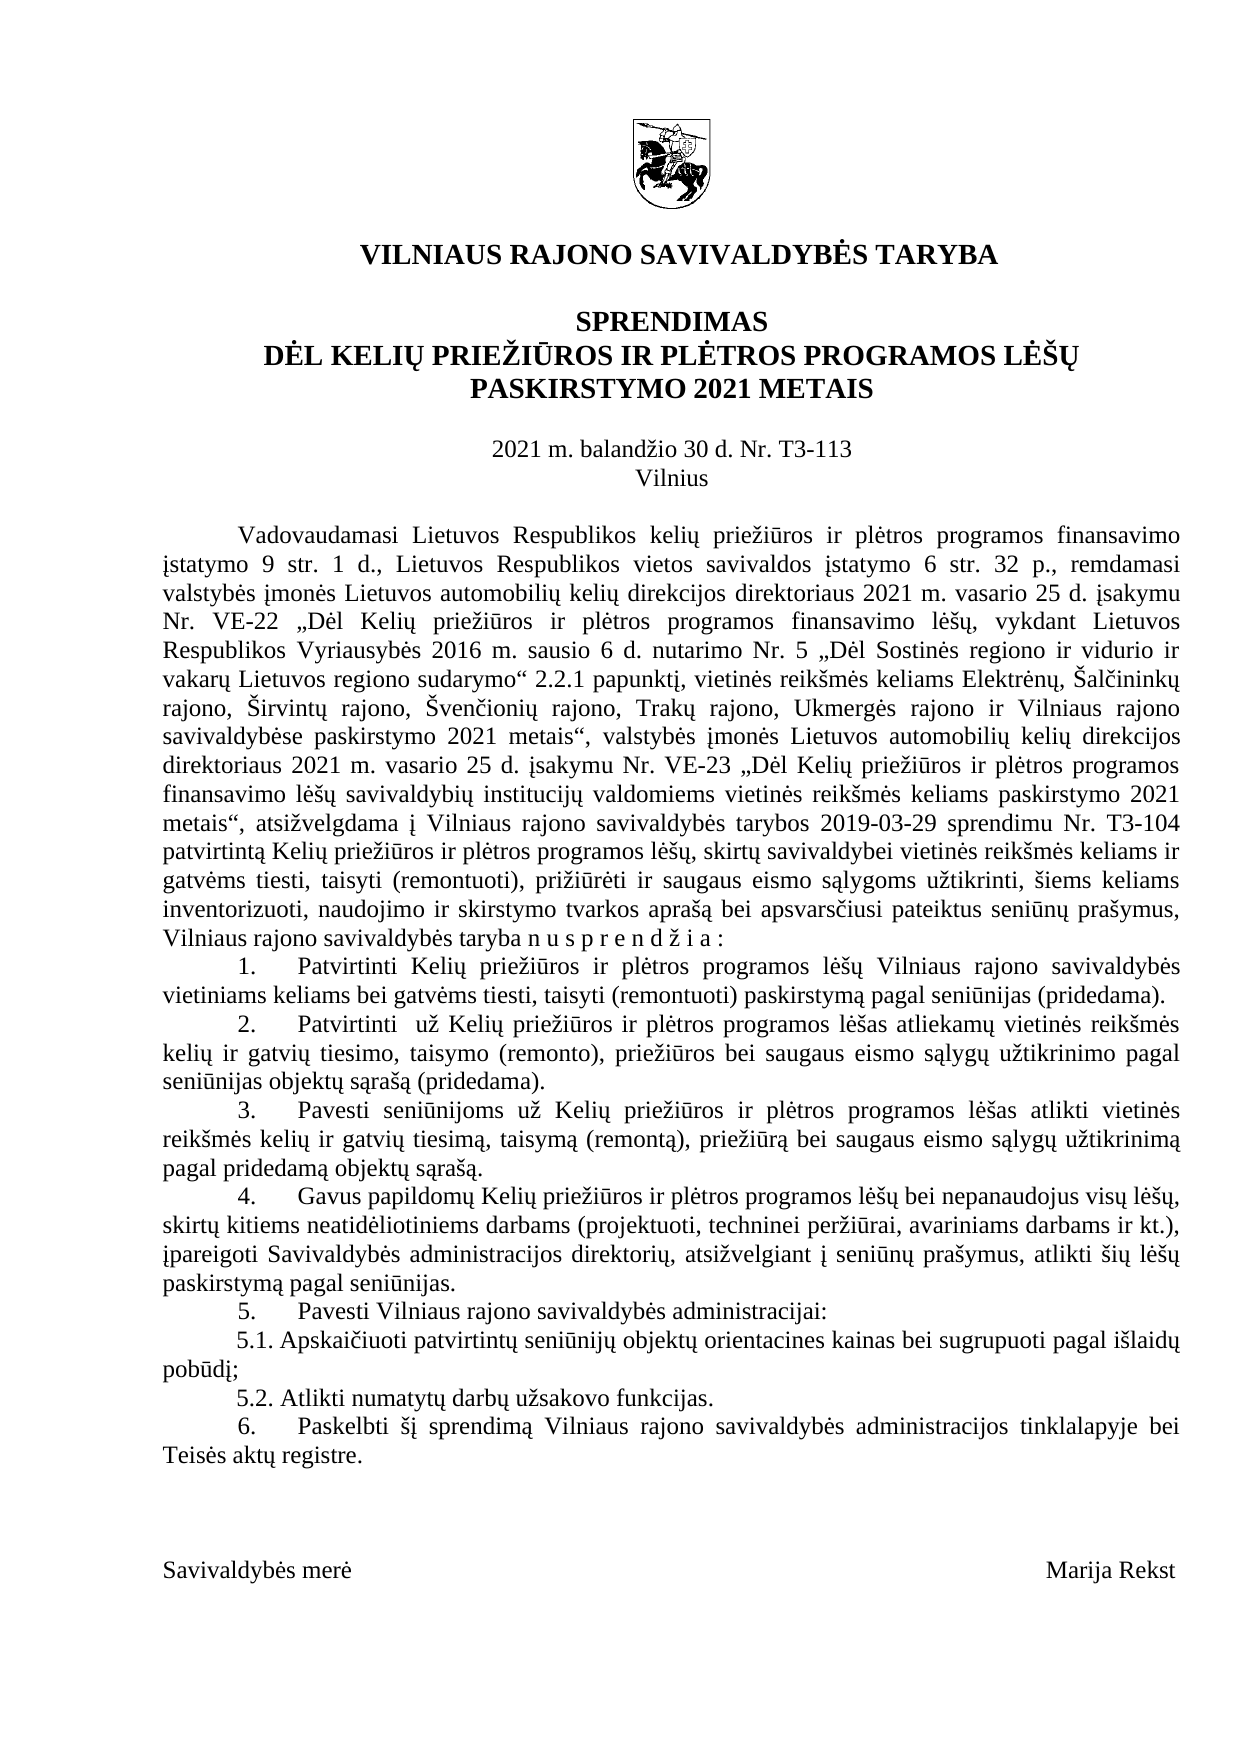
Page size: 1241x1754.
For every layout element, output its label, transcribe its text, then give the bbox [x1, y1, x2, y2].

text 3. Pavesti seniūnijoms už Kelių priežiūros ir plėtros programos lėšas atlikti vietinės reikšmės kelių ir gatvių tiesimą, taisymą (remontą), priežiūrą bei saugaus eismo sąlygų užtikrinimą pagal pridedamą objektų sąrašą. [162, 1095, 1181, 1181]
text Savivaldybės merė Marija Rekst [162, 1555, 1181, 1584]
text SPRENDIMAS [162, 304, 1181, 338]
text 5.1. Apskaičiuoti patvirtintų seniūnijų objektų orientacines kainas bei sugrupuoti pagal išlaidų pobūdį; [162, 1325, 1181, 1383]
text Vilnius [162, 463, 1181, 491]
text 4. Gavus papildomų Kelių priežiūros ir plėtros programos lėšų bei nepanaudojus visų lėšų, skirtų kitiems neatidėliotiniems darbams (projektuoti, techninei peržiūrai, avariniams darbams ir kt.), įpareigoti Savivaldybės administracijos direktorių, atsižvelgiant į seniūnų prašymus, atlikti šių lėšų paskirstymą pagal seniūnijas. [162, 1181, 1181, 1296]
text 5. Pavesti Vilniaus rajono savivaldybės administracijai: [162, 1296, 1181, 1325]
text 6. Paskelbti šį sprendimą Vilniaus rajono savivaldybės administracijos tinklalapyje bei Teisės aktų registre. [162, 1411, 1181, 1469]
text 2021 m. balandžio 30 d. Nr. T3-113 [162, 434, 1181, 463]
text 2. Patvirtinti už Kelių priežiūros ir plėtros programos lėšas atliekamų vietinės reikšmės kelių ir gatvių tiesimo, taisymo (remonto), priežiūros bei saugaus eismo sąlygų užtikrinimo pagal seniūnijas objektų sąrašą (pridedama). [162, 1009, 1181, 1095]
text 1. Patvirtinti Kelių priežiūros ir plėtros programos lėšų Vilniaus rajono savivaldybės vietiniams keliams bei gatvėms tiesti, taisyti (remontuoti) paskirstymą pagal seniūnijas (pridedama). [162, 951, 1181, 1009]
text 5.2. Atlikti numatytų darbų užsakovo funkcijas. [162, 1383, 1181, 1411]
text DĖL KELIŲ PRIEŽIŪROS IR PLĖTROS PROGRAMOS LĖŠŲ PASKIRSTYMO 2021 METAIS [162, 338, 1181, 405]
text VILNIAUS RAJONO SAVIVALDYBĖS TARYBA [177, 237, 1181, 271]
text Vadovaudamasi Lietuvos Respublikos kelių priežiūros ir plėtros programos finansavimo įstatymo 9 str. 1 d., Lietuvos Respublikos vietos savivaldos įstatymo 6 str. 32 p., remdamasi valstybės įmonės Lietuvos automobilių kelių direkcijos direktoriaus 2021 m. vasario 25 d. įsakymu Nr. VE-22 „Dėl Kelių priežiūros ir plėtros programos finansavimo lėšų, vykdant Lietuvos Respublikos Vyriausybės 2016 m. sausio 6 d. nutarimo Nr. 5 „Dėl Sostinės regiono ir vidurio ir vakarų Lietuvos regiono sudarymo“ 2.2.1 papunktį, vietinės reikšmės keliams Elektrėnų, Šalčininkų rajono, Širvintų rajono, Švenčionių rajono, Trakų rajono, Ukmergės rajono ir Vilniaus rajono savivaldybėse paskirstymo 2021 metais“, valstybės įmonės Lietuvos automobilių kelių direkcijos direktoriaus 2021 m. vasario 25 d. įsakymu Nr. VE-23 „Dėl Kelių priežiūros ir plėtros programos finansavimo lėšų savivaldybių institucijų valdomiems vietinės reikšmės keliams paskirstymo 2021 metais“, atsižvelgdama į Vilniaus rajono savivaldybės tarybos 2019-03-29 sprendimu Nr. T3-104 patvirtintą Kelių priežiūros ir plėtros programos lėšų, skirtų savivaldybei vietinės reikšmės keliams ir gatvėms tiesti, taisyti (remontuoti), prižiūrėti ir saugaus eismo sąlygoms užtikrinti, šiems keliams inventorizuoti, naudojimo ir skirstymo tvarkos aprašą bei apsvarsčiusi pateiktus seniūnų prašymus, Vilniaus rajono savivaldybės taryba n u s p r e n d ž i a : [162, 520, 1181, 951]
